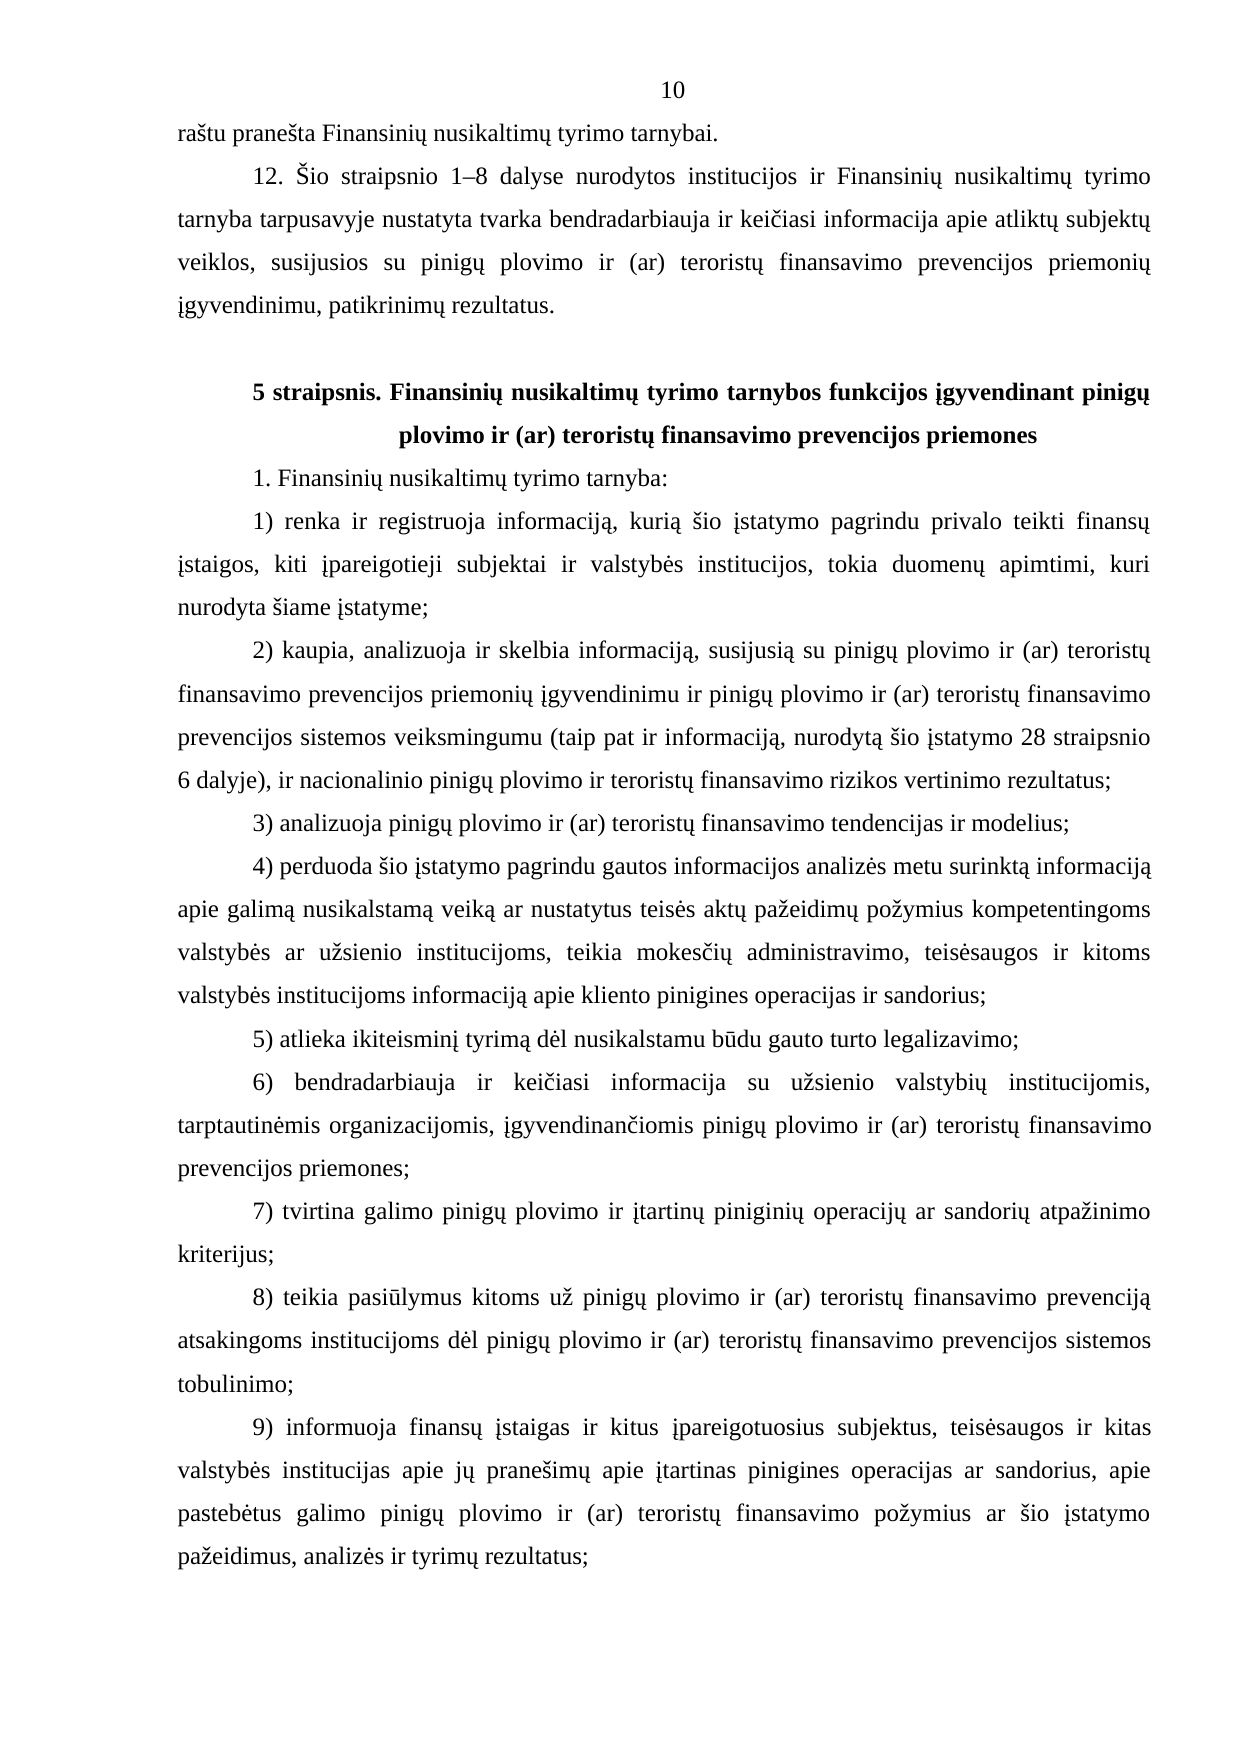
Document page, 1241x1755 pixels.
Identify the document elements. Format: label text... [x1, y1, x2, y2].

text 1. Finansinių nusikaltimų tyrimo tarnyba: [177, 463, 1152, 492]
text 4) perduoda šio įstatymo pagrindu gautos informacijos analizės metu surinktą informaciją apie galimą nusikalstamą veiką ar nustatytus teisės aktų pažeidimų požymius kompetentingoms valstybės ar užsienio institucijoms, teikia mokesčių administravimo, teisėsaugos ir kitoms valstybės institucijoms informaciją apie kliento pinigines operacijas ir sandorius; [177, 851, 1152, 1009]
text 2) kaupia, analizuoja ir skelbia informaciją, susijusią su pinigų plovimo ir (ar) teroristų finansavimo prevencijos priemonių įgyvendinimu ir pinigų plovimo ir (ar) teroristų finansavimo prevencijos sistemos veiksmingumu (taip pat ir informaciją, nurodytą šio įstatymo 28 straipsnio 6 dalyje), ir nacionalinio pinigų plovimo ir teroristų finansavimo rizikos vertinimo rezultatus; [177, 636, 1152, 794]
text 8) teikia pasiūlymus kitoms už pinigų plovimo ir (ar) teroristų finansavimo prevenciją atsakingoms institucijoms dėl pinigų plovimo ir (ar) teroristų finansavimo prevencijos sistemos tobulinimo; [177, 1282, 1152, 1397]
text 7) tvirtina galimo pinigų plovimo ir įtartinų piniginių operacijų ar sandorių atpažinimo kriterijus; [177, 1196, 1152, 1268]
text 6) bendradarbiauja ir keičiasi informacija su užsienio valstybių institucijomis, tarptautinėmis organizacijomis, įgyvendinančiomis pinigų plovimo ir (ar) teroristų finansavimo prevencijos priemones; [177, 1067, 1152, 1182]
text 3) analizuoja pinigų plovimo ir (ar) teroristų finansavimo tendencijas ir modelius; [177, 808, 1152, 837]
text 5 straipsnis. Finansinių nusikaltimų tyrimo tarnybos funkcijos įgyvendinant pinigų plovimo ir (ar) teroristų finansavimo prevencijos priemones [252, 377, 1152, 449]
text 9) informuoja finansų įstaigas ir kitus įpareigotuosius subjektus, teisėsaugos ir kitas valstybės institucijas apie jų pranešimų apie įtartinas pinigines operacijas ar sandorius, apie pastebėtus galimo pinigų plovimo ir (ar) teroristų finansavimo požymius ar šio įstatymo pažeidimus, analizės ir tyrimų rezultatus; [177, 1412, 1152, 1570]
text 5) atlieka ikiteisminį tyrimą dėl nusikalstamu būdu gauto turto legalizavimo; [177, 1024, 1152, 1052]
text 12. Šio straipsnio 1–8 dalyse nurodytos institucijos ir Finansinių nusikaltimų tyrimo tarnyba tarpusavyje nustatyta tvarka bendradarbiauja ir keičiasi informacija apie atliktų subjektų veiklos, susijusios su pinigų plovimo ir (ar) teroristų finansavimo prevencijos priemonių įgyvendinimu, patikrinimų rezultatus. [177, 161, 1152, 319]
text raštu pranešta Finansinių nusikaltimų tyrimo tarnybai. [177, 118, 1152, 147]
text 1) renka ir registruoja informaciją, kurią šio įstatymo pagrindu privalo teikti finansų įstaigos, kiti įpareigotieji subjektai ir valstybės institucijos, tokia duomenų apimtimi, kuri nurodyta šiame įstatyme; [177, 506, 1152, 621]
